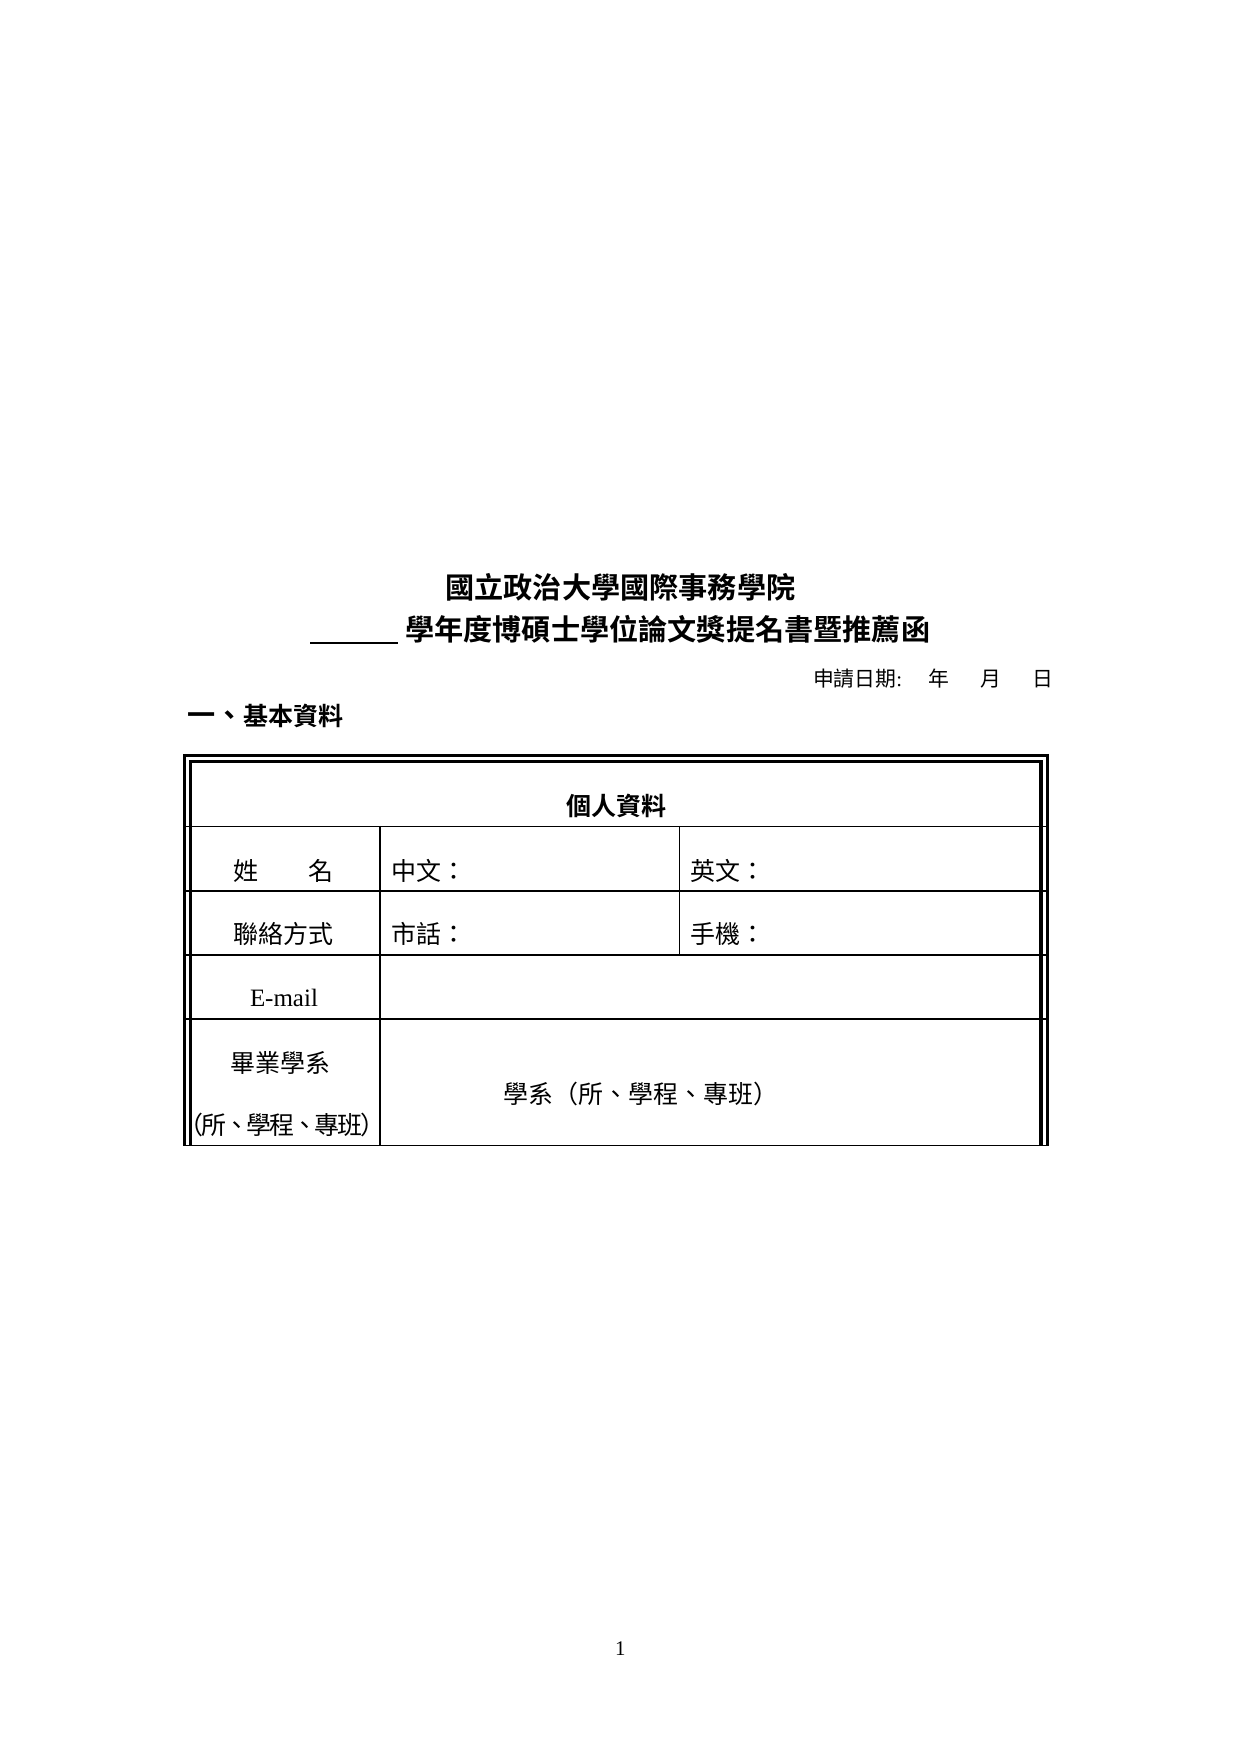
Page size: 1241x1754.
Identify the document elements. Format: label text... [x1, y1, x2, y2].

table_cell 姓 名 [192, 827, 379, 890]
table_cell E-mail [192, 956, 379, 1018]
table_cell 市話： [381, 892, 679, 954]
text 國立政治大學國際事務學院 [187, 564, 1053, 607]
subtitle 學年度博碩士學位論文獎提名書暨推薦函 [187, 607, 1053, 649]
table_cell 畢業學系 （所、學程、專班） [192, 1020, 379, 1144]
table_cell [381, 956, 1039, 1018]
table_cell 中文： [381, 827, 679, 890]
table_cell 聯絡方式 [192, 892, 379, 954]
subtitle 一、基本資料 [187, 693, 1053, 734]
table_cell 學系（所、學程、專班） [381, 1020, 1039, 1144]
table_header 個人資料 [188, 757, 1044, 826]
table_cell 英文： [680, 827, 1039, 890]
text 申請日期: 年 月 日 [187, 663, 1053, 693]
table_cell 手機： [680, 892, 1039, 954]
